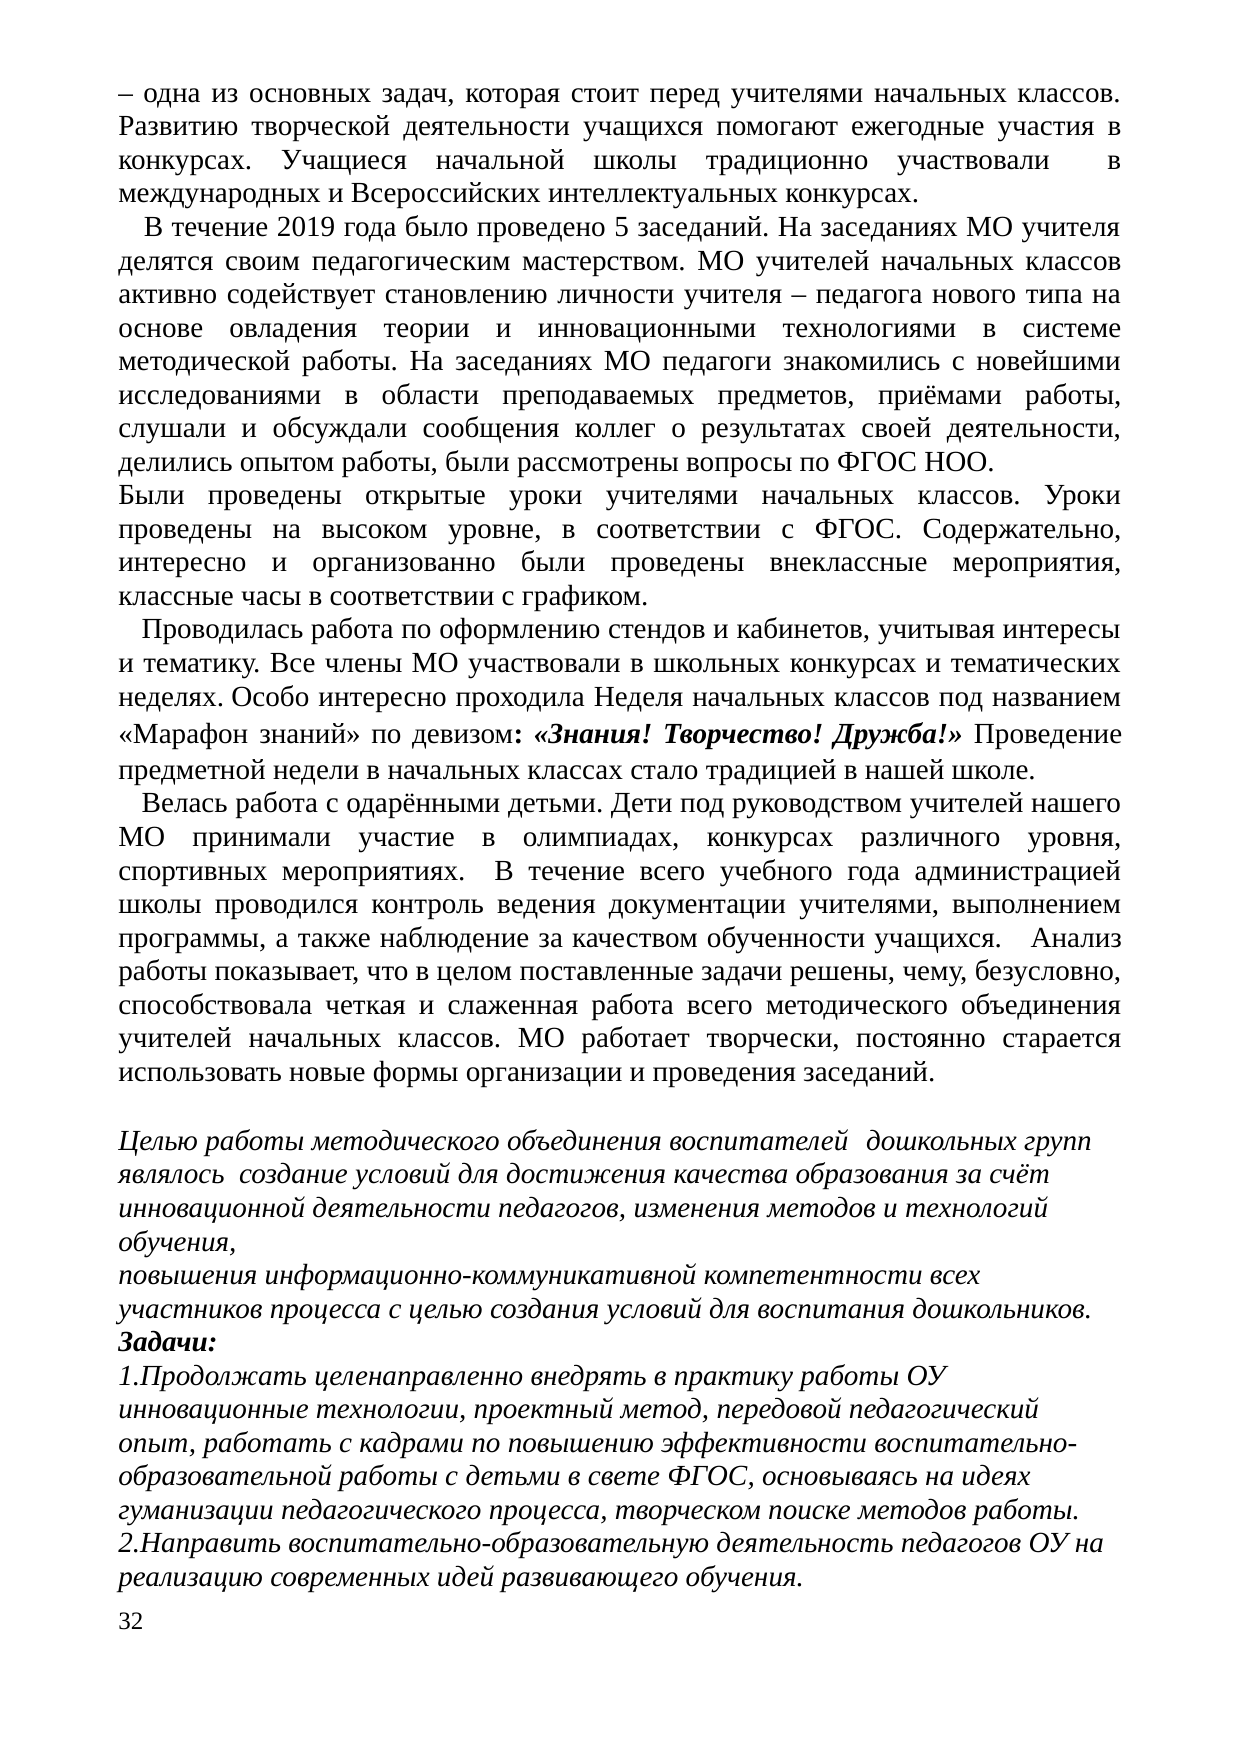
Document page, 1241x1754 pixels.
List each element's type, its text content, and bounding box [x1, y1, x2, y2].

text Велась работа с одарёнными детьми. Дети под руководством учителей нашего МО принимали участие в олимпиадах, конкурсах различного уровня, спортивных мероприятиях. В течение всего учебного года администрацией школы проводился контроль ведения документации учителями, выполнением программы, а также наблюдение за качеством обученности учащихся. Анализ работы показывает, что в целом поставленные задачи решены, чему, безусловно, способствовала четкая и слаженная работа всего методического объединения учителей начальных классов. МО работает творчески, постоянно старается использовать новые формы организации и проведения заседаний. [118, 786, 1122, 1087]
text Были проведены открытые уроки учителями начальных классов. Уроки проведены на высоком уровне, в соответствии с ФГОС. Содержательно, интересно и организованно были проведены внеклассные мероприятия, классные часы в соответствии с графиком. [118, 477, 1122, 612]
text Задачи: [118, 1324, 1122, 1358]
text – одна из основных задач, которая стоит перед учителями начальных классов. Развитию творческой деятельности учащихся помогают ежегодные участия в конкурсах. Учащиеся начальной школы традиционно участвовали в международных и Всероссийских интеллектуальных конкурсах. [118, 75, 1122, 209]
text В течение 2019 года было проведено 5 заседаний. На заседаниях МО учителя делятся своим педагогическим мастерством. МО учителей начальных классов активно содействует становлению личности учителя – педагога нового типа на основе овладения теории и инновационными технологиями в системе методической работы. На заседаниях МО педагоги знакомились с новейшими исследованиями в области преподаваемых предметов, приёмами работы, слушали и обсуждали сообщения коллег о результатах своей деятельности, делились опытом работы, были рассмотрены вопросы по ФГОС НОО. [118, 209, 1122, 477]
text Проводилась работа по оформлению стендов и кабинетов, учитывая интересы и тематику. Все члены МО участвовали в школьных конкурсах и тематических неделях. Особо интересно проходила Неделя начальных классов под названием «Марафон знаний» по девизом: «Знания! Творчество! Дружба!» Проведение предметной недели в начальных классах стало традицией в нашей школе. [118, 612, 1122, 786]
text 1.Продолжать целенаправленно внедрять в практику работы ОУ инновационные технологии, проектный метод, передовой педагогический опыт, работать с кадрами по повышению эффективности воспитательно-образовательной работы с детьми в свете ФГОС, основываясь на идеях гуманизации педагогического процесса, творческом поиске методов работы. [118, 1358, 1122, 1526]
text повышения информационно-коммуникативной компетентности всех участников процесса с целью создания условий для воспитания дошкольников. [118, 1257, 1122, 1324]
text Целью работы методического объединения воспитателей дошкольных групп являлось создание условий для достижения качества образования за счёт инновационной деятельности педагогов, изменения методов и технологий обучения, [118, 1123, 1122, 1257]
text 2.Направить воспитательно-образовательную деятельность педагогов ОУ на реализацию современных идей развивающего обучения. [118, 1526, 1122, 1593]
